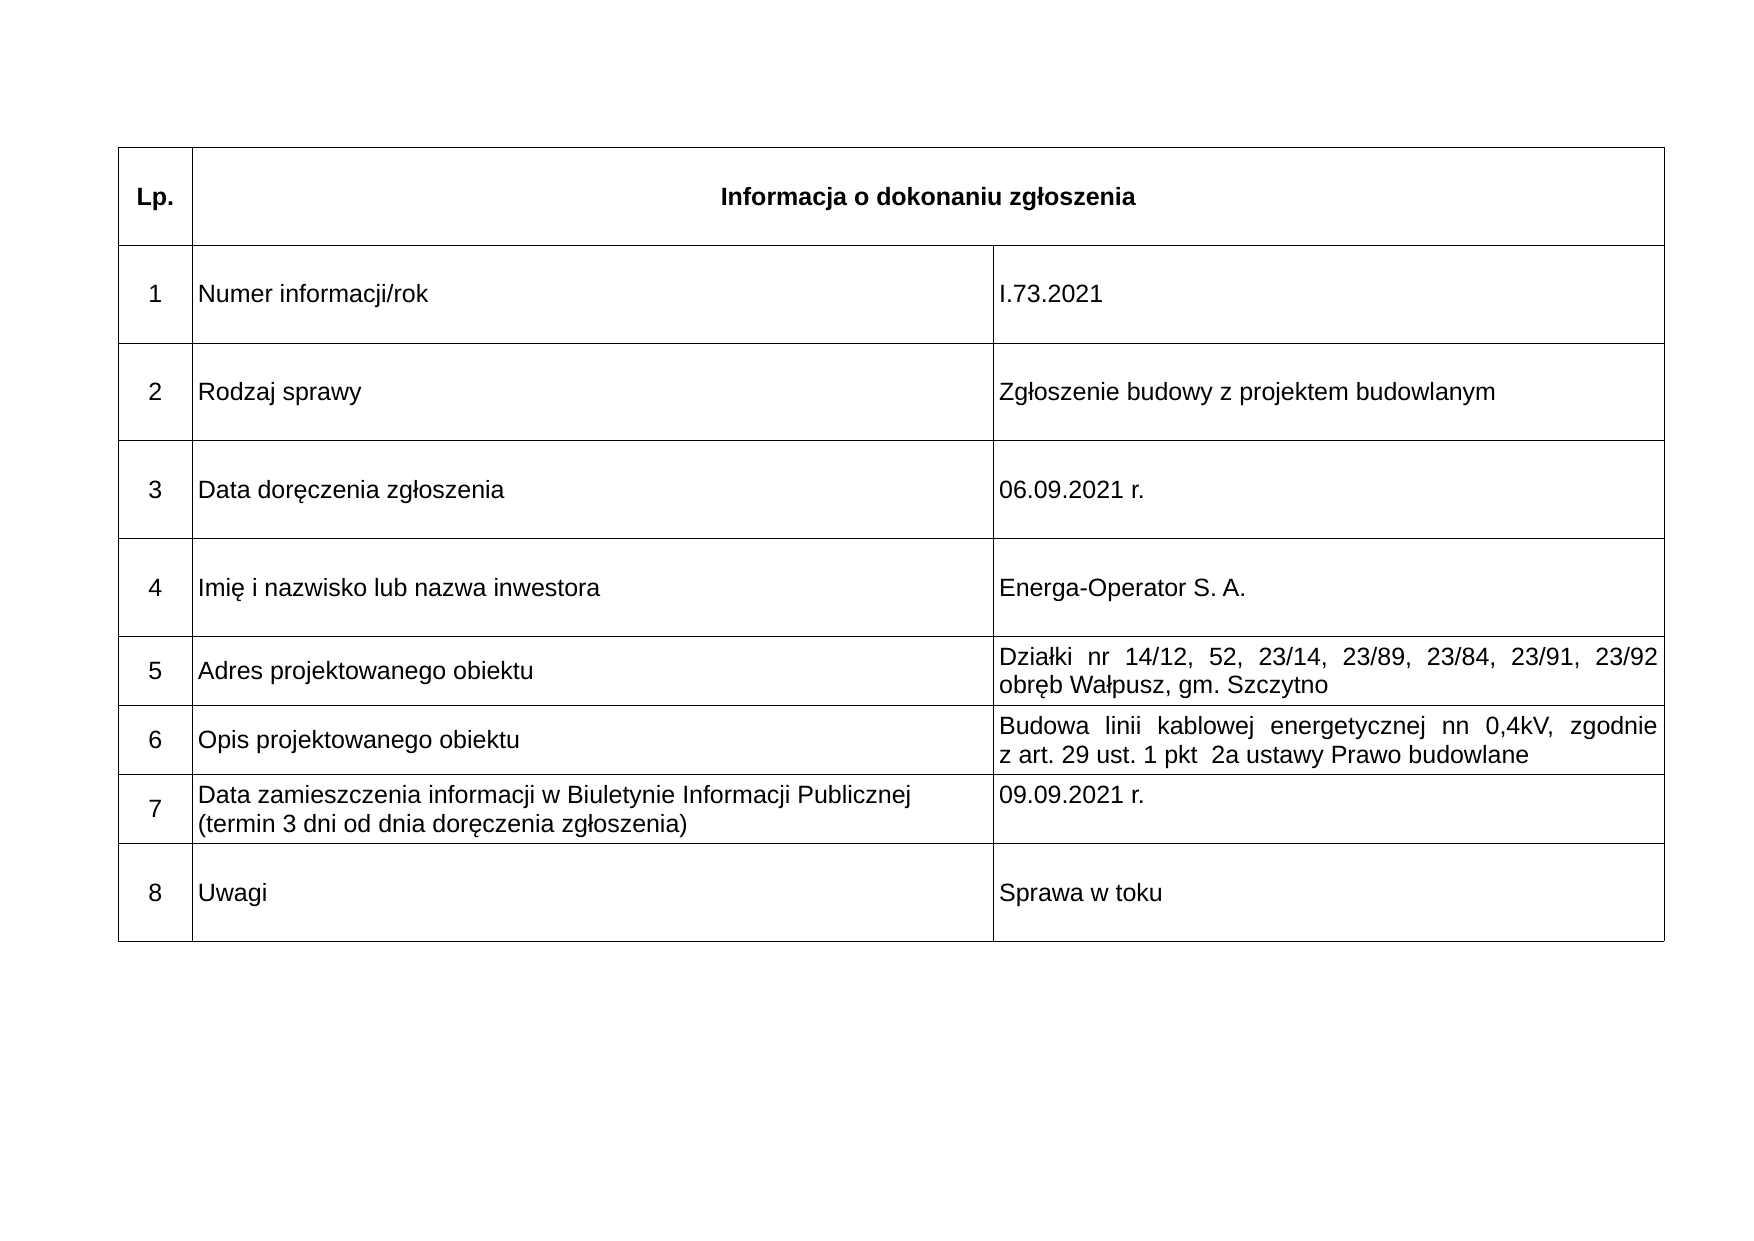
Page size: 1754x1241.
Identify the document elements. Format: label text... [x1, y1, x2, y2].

table_header Informacja o dokonaniu zgłoszenia [193, 148, 1664, 245]
table_cell 09.09.2021 r. [994, 775, 1664, 843]
table_cell Energa-Operator S. A. [994, 539, 1664, 636]
table_cell 4 [119, 539, 192, 636]
table_cell 7 [119, 775, 192, 843]
table_cell Data doręczenia zgłoszenia [193, 441, 993, 538]
table_cell Numer informacji/rok [193, 246, 993, 342]
table_cell Data zamieszczenia informacji w Biuletynie Informacji Publicznej (termin 3 dni od dnia doręczenia zgłoszenia) [193, 775, 993, 843]
table_cell 1 [119, 246, 192, 342]
table_cell Opis projektowanego obiektu [193, 706, 993, 774]
table_cell Zgłoszenie budowy z projektem budowlanym [994, 344, 1664, 440]
table_header Lp. [119, 148, 192, 245]
table_cell 06.09.2021 r. [994, 441, 1664, 538]
table_cell 8 [119, 844, 192, 941]
table_cell 6 [119, 706, 192, 774]
table_cell Imię i nazwisko lub nazwa inwestora [193, 539, 993, 636]
table_cell Sprawa w toku [994, 844, 1664, 941]
table_cell 5 [119, 637, 192, 705]
table_cell 2 [119, 344, 192, 440]
table_cell 3 [119, 441, 192, 538]
table_cell Działki nr 14/12, 52, 23/14, 23/89, 23/84, 23/91, 23/92 obręb Wałpusz, gm. Szczytno [994, 637, 1664, 705]
table_cell Budowa linii kablowej energetycznej nn 0,4kV, zgodnie z art. 29 ust. 1 pkt 2a ustawy Prawo budowlane [994, 706, 1664, 774]
table_cell Uwagi [193, 844, 993, 941]
table_cell I.73.2021 [994, 246, 1664, 342]
table_cell Rodzaj sprawy [193, 344, 993, 440]
table_cell Adres projektowanego obiektu [193, 637, 993, 705]
